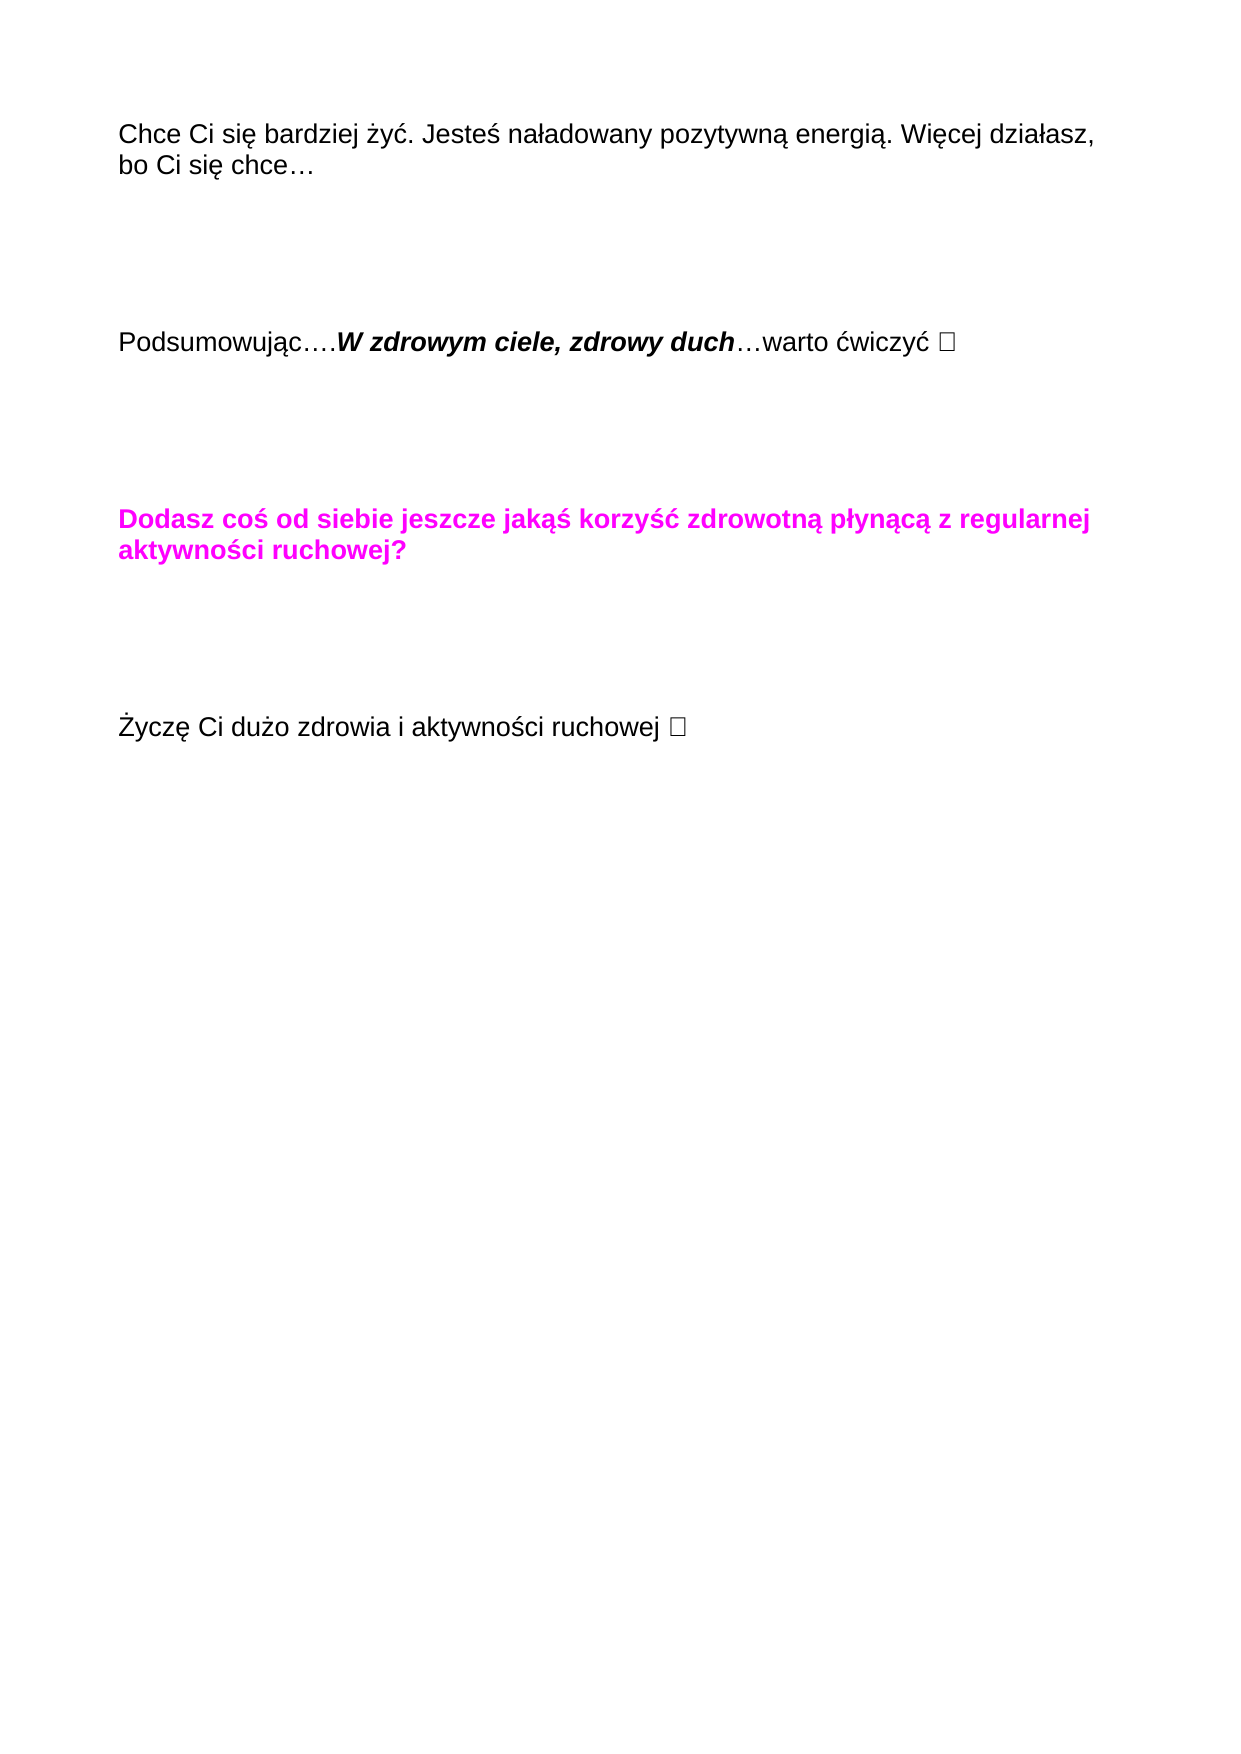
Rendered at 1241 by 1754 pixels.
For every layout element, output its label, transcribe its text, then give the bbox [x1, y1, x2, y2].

text Życzę Ci dużo zdrowia i aktywności ruchowej 🙂 [118, 711, 1122, 742]
text Dodasz coś od siebie jeszcze jakąś korzyść zdrowotną płynącą z regularnej aktywności ruchowej? [118, 503, 1122, 565]
text Chce Ci się bardziej żyć. Jesteś naładowany pozytywną energią. Więcej działasz, bo Ci się chce… [118, 118, 1122, 181]
text Podsumowując….W zdrowym ciele, zdrowy duch…warto ćwiczyć 🙂 [118, 326, 1122, 357]
